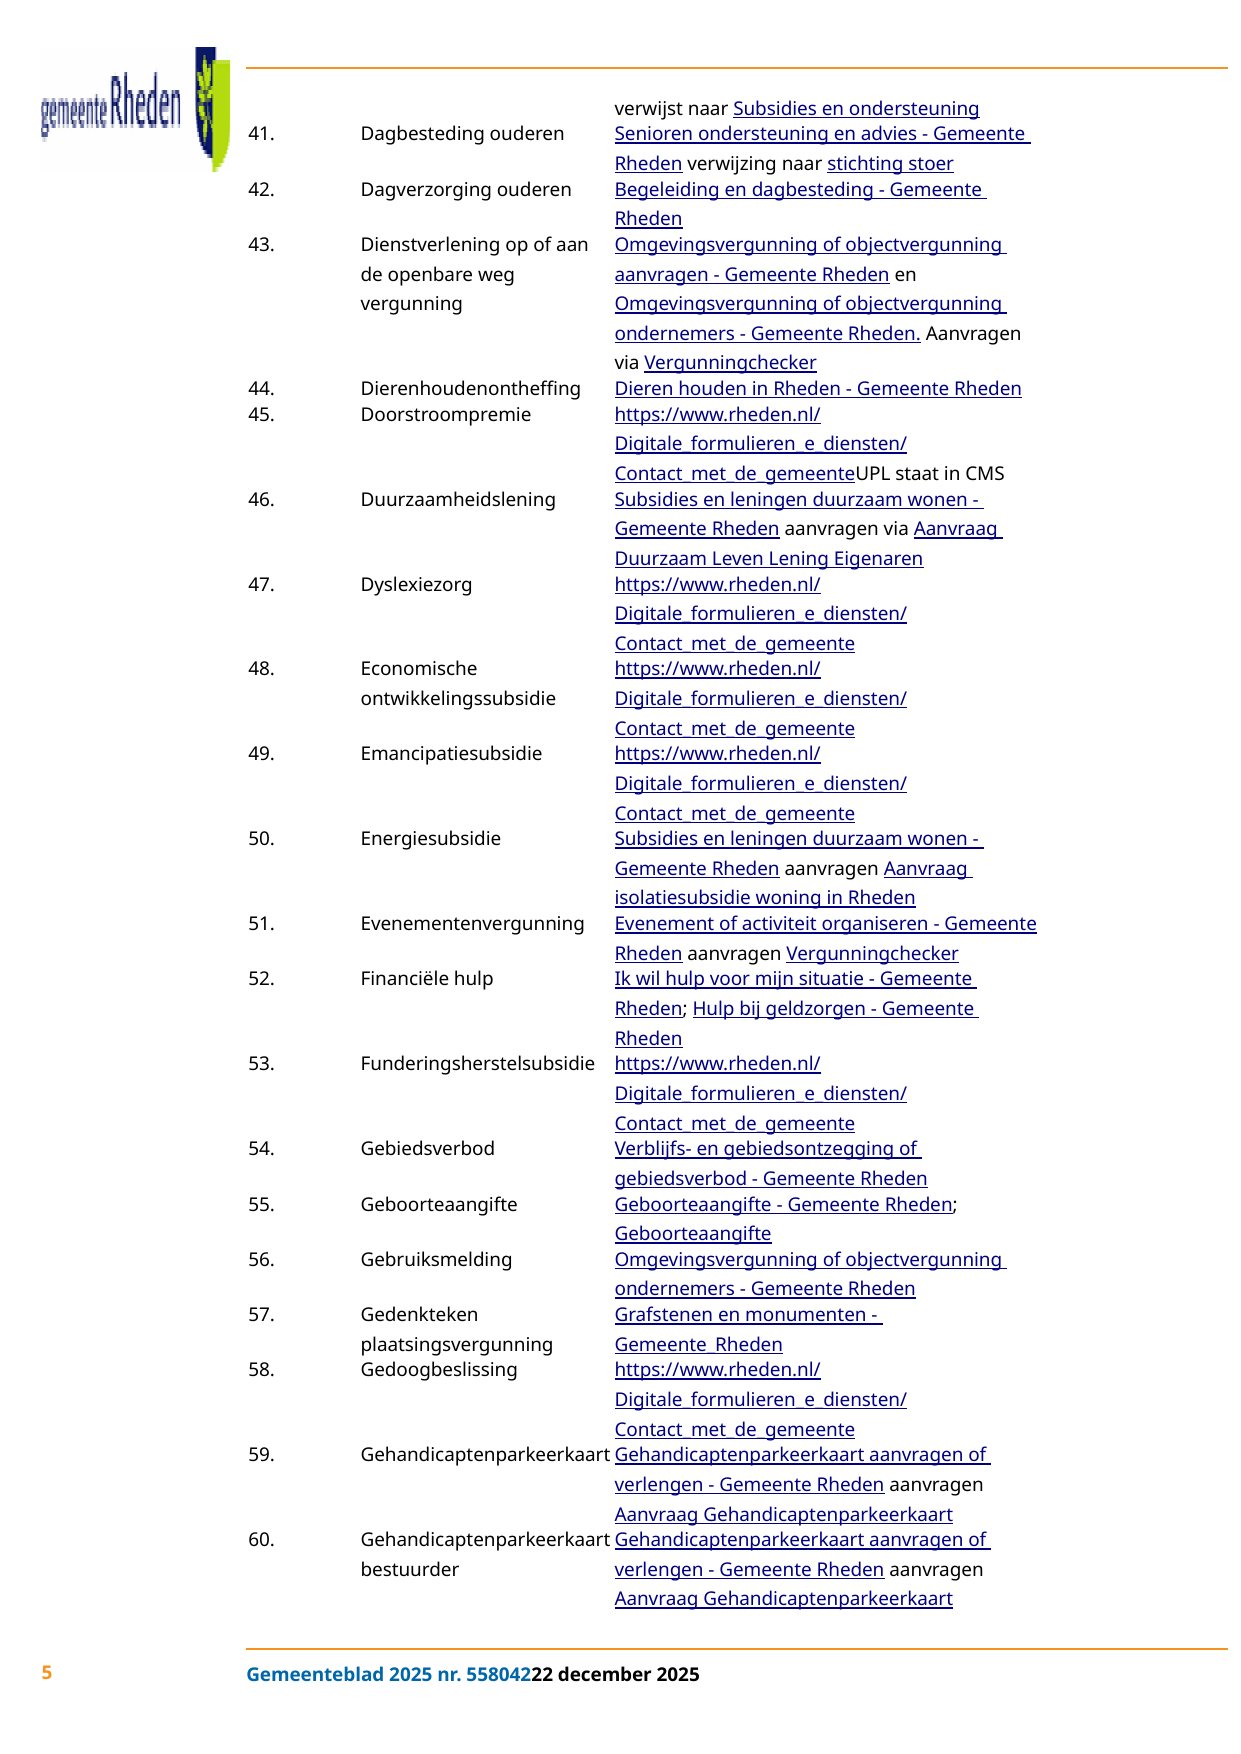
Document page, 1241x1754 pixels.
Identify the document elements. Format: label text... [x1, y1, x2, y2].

table_cell Dienstverlening op of aan de openbare weg vergunning [360, 231, 614, 375]
table_cell [248, 741, 360, 825]
table_cell Funderingsherstelsubsidie [360, 1051, 614, 1135]
table_cell Geboorteaangifte - Gemeente Rheden; Geboorteaangifte [614, 1191, 1039, 1246]
table_cell [248, 1191, 360, 1246]
table_cell Gehandicaptenparkeerkaart aanvragen of verlengen - Gemeente Rheden aanvragen Aanvraag Gehandicaptenparkeerkaart [614, 1526, 1039, 1611]
table_cell Dagverzorging ouderen [360, 176, 614, 231]
table_cell https://www.rheden.nl/Digitale_formulieren_e_diensten/Contact_met_de_gemeente [614, 1357, 1039, 1442]
table_cell verwijst naar Subsidies en ondersteuning [614, 95, 1039, 121]
table_cell [248, 656, 360, 741]
table_cell Energiesubsidie [360, 825, 614, 910]
table_cell [248, 1526, 360, 1611]
table_cell [248, 375, 360, 401]
table_cell Subsidies en leningen duurzaam wonen - Gemeente Rheden aanvragen via Aanvraag Duurzaam Leven Lening Eigenaren [614, 486, 1039, 571]
table_cell [248, 1357, 360, 1442]
table_cell [248, 1442, 360, 1526]
table_cell Doorstroompremie [360, 401, 614, 486]
table_cell Omgevingsvergunning of objectvergunning aanvragen - Gemeente Rheden en Omgevingsvergunning of objectvergunning ondernemers - Gemeente Rheden. Aanvragen via Vergunningchecker [614, 231, 1039, 375]
table_cell Financiële hulp [360, 966, 614, 1051]
table_cell [248, 95, 360, 121]
table_cell Gedoogbeslissing [360, 1357, 614, 1442]
table_cell Gebruiksmelding [360, 1246, 614, 1301]
table_cell [248, 1301, 360, 1357]
table_cell Evenementenvergunning [360, 910, 614, 966]
table_cell [248, 910, 360, 966]
table_cell [248, 401, 360, 486]
picture [41, 47, 231, 172]
table_cell [248, 231, 360, 375]
table_cell [248, 1051, 360, 1135]
table_cell Gedenkteken plaatsingsvergunning [360, 1301, 614, 1357]
table_cell Dyslexiezorg [360, 571, 614, 656]
table_cell [248, 571, 360, 656]
table_cell Ik wil hulp voor mijn situatie - Gemeente Rheden; Hulp bij geldzorgen - Gemeente Rheden [614, 966, 1039, 1051]
table_cell [248, 825, 360, 910]
table_cell Economische ontwikkelingssubsidie [360, 656, 614, 741]
table_cell https://www.rheden.nl/Digitale_formulieren_e_diensten/Contact_met_de_gemeente [614, 1051, 1039, 1135]
table_cell [248, 966, 360, 1051]
table_cell [248, 1246, 360, 1301]
table_cell Grafstenen en monumenten - Gemeente_Rheden [614, 1301, 1039, 1357]
table_cell https://www.rheden.nl/Digitale_formulieren_e_diensten/Contact_met_de_gemeente [614, 741, 1039, 825]
table_cell Geboorteaangifte [360, 1191, 614, 1246]
table_cell [248, 486, 360, 571]
table_cell https://www.rheden.nl/Digitale_formulieren_e_diensten/Contact_met_de_gemeente [614, 656, 1039, 741]
table_cell https://www.rheden.nl/Digitale_formulieren_e_diensten/Contact_met_de_gemeenteUPL staat in CMS [614, 401, 1039, 486]
table_cell Senioren ondersteuning en advies - Gemeente Rheden verwijzing naar stichting stoer [614, 121, 1039, 176]
table_cell Dieren houden in Rheden - Gemeente Rheden [614, 375, 1039, 401]
table_cell Gehandicaptenparkeerkaart bestuurder [360, 1526, 614, 1611]
table_cell Verblijfs- en gebiedsontzegging of gebiedsverbod - Gemeente Rheden [614, 1135, 1039, 1191]
table_cell Begeleiding en dagbesteding - Gemeente Rheden [614, 176, 1039, 231]
table_cell Dagbesteding ouderen [360, 121, 614, 176]
table_cell Gehandicaptenparkeerkaart [360, 1442, 614, 1526]
table_cell Dierenhoudenontheffing [360, 375, 614, 401]
table_cell https://www.rheden.nl/Digitale_formulieren_e_diensten/Contact_met_de_gemeente [614, 571, 1039, 656]
table_cell Gebiedsverbod [360, 1135, 614, 1191]
table_cell [360, 95, 614, 121]
table_cell Duurzaamheidslening [360, 486, 614, 571]
table_cell Subsidies en leningen duurzaam wonen - Gemeente Rheden aanvragen Aanvraag isolatiesubsidie woning in Rheden [614, 825, 1039, 910]
table_cell Omgevingsvergunning of objectvergunning ondernemers - Gemeente Rheden [614, 1246, 1039, 1301]
table_cell Emancipatiesubsidie [360, 741, 614, 825]
table_cell Evenement of activiteit organiseren - Gemeente Rheden aanvragen Vergunningchecker [614, 910, 1039, 966]
table_cell [248, 176, 360, 231]
table_cell Gehandicaptenparkeerkaart aanvragen of verlengen - Gemeente Rheden aanvragen Aanvraag Gehandicaptenparkeerkaart [614, 1442, 1039, 1526]
table_cell [248, 121, 360, 176]
table_cell [248, 1135, 360, 1191]
